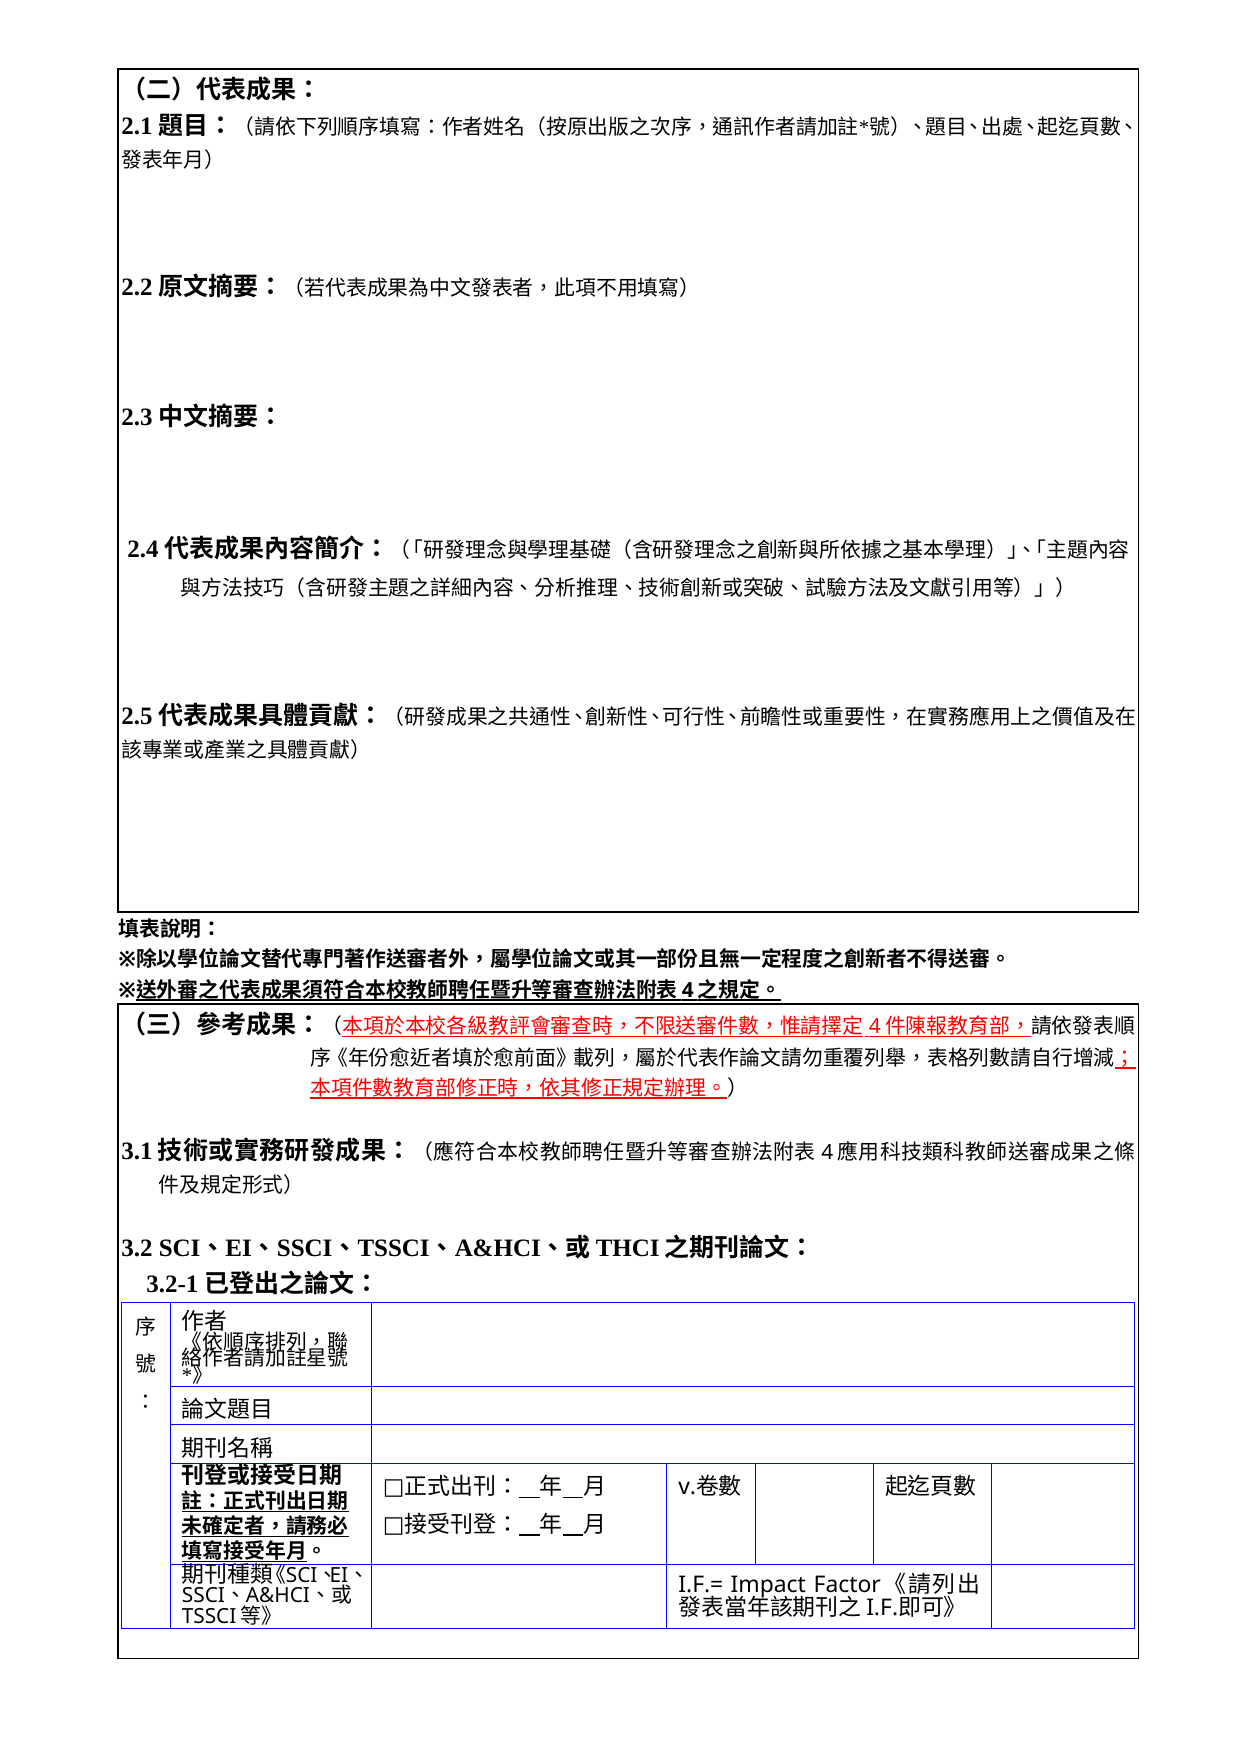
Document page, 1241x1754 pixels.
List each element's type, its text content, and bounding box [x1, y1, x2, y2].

table_cell [992, 1464, 1134, 1564]
table_cell v.卷數 [667, 1464, 755, 1564]
table_cell [372, 1565, 666, 1628]
text ※送外審之代表成果須符合本校教師聘任暨升等審查辦法附表4之規定。 [118, 973, 1122, 1003]
table_header 作者 《依順序排列，聯絡作者請加註星號*》 [171, 1303, 371, 1386]
table_header （三）參考成果：（本項於本校各級教評會審查時，不限送審件數，惟請擇定4件陳報教育部，請依發表順序《年份愈近者填於愈前面》載列，屬於代表作論文請勿重覆列舉，表格列數請自行增減；本項件數教育部修正時，依其修正規定辦理。） 3.1技術或實務研發成果：（應符合本校教師聘任暨升等審查辦法附表4應用科技類科教師送審成果之條件及規定形式） 3.2 SCI、EI、SSCI、TSSCI、A&HCI、或THCI之期刊論文： 3.2-1 已登出之論文： [119, 1005, 1138, 1658]
table_cell 起迄頁數 [874, 1464, 991, 1564]
table_cell [372, 1425, 1134, 1463]
table_header [372, 1303, 1134, 1386]
table_cell [756, 1464, 873, 1564]
table_cell [992, 1565, 1134, 1628]
table_cell 論文題目 [171, 1387, 371, 1424]
table_cell 期刊種類《SCI、EI、SSCI、A&HCI、或TSSCI等》 [171, 1565, 371, 1628]
text ※除以學位論文替代專門著作送審者外，屬學位論文或其一部份且無一定程度之創新者不得送審。 [118, 943, 1122, 973]
text 填表說明： [118, 913, 1122, 943]
table_cell 期刊名稱 [171, 1425, 371, 1463]
table_cell □正式出刊： 年 月 □接受刊登： 年 月 [372, 1464, 666, 1564]
table_cell [372, 1387, 1134, 1424]
table_cell I.F.= Impact Factor《請列出發表當年該期刊之I.F.即可》 [667, 1565, 991, 1628]
table_header 序號： [122, 1303, 170, 1628]
table_cell （二）代表成果： 2.1 題目：（請依下列順序填寫：作者姓名（按原出版之次序，通訊作者請加註*號）、題目、出處、起迄頁數、發表年月） 2.2 原文摘要：（若代表成果為中文發表者，此項不用填寫） 2.3 中文摘要： 2.4 代表成果內容簡介：（「研發理念與學理基礎（含研發理念之創新與所依據之基本學理）」、「主題內容與方法技巧（含研發主題之詳細內容、分析推理、技術創新或突破、試驗方法及文獻引用等）」） 2.5 代表成果具體貢獻：（研發成果之共通性、創新性、可行性、前瞻性或重要性，在實務應用上之價值及在該專業或產業之具體貢獻） [119, 70, 1138, 911]
table_cell 刊登或接受日期註：正式刊出日期未確定者，請務必填寫接受年月。 [171, 1464, 371, 1564]
